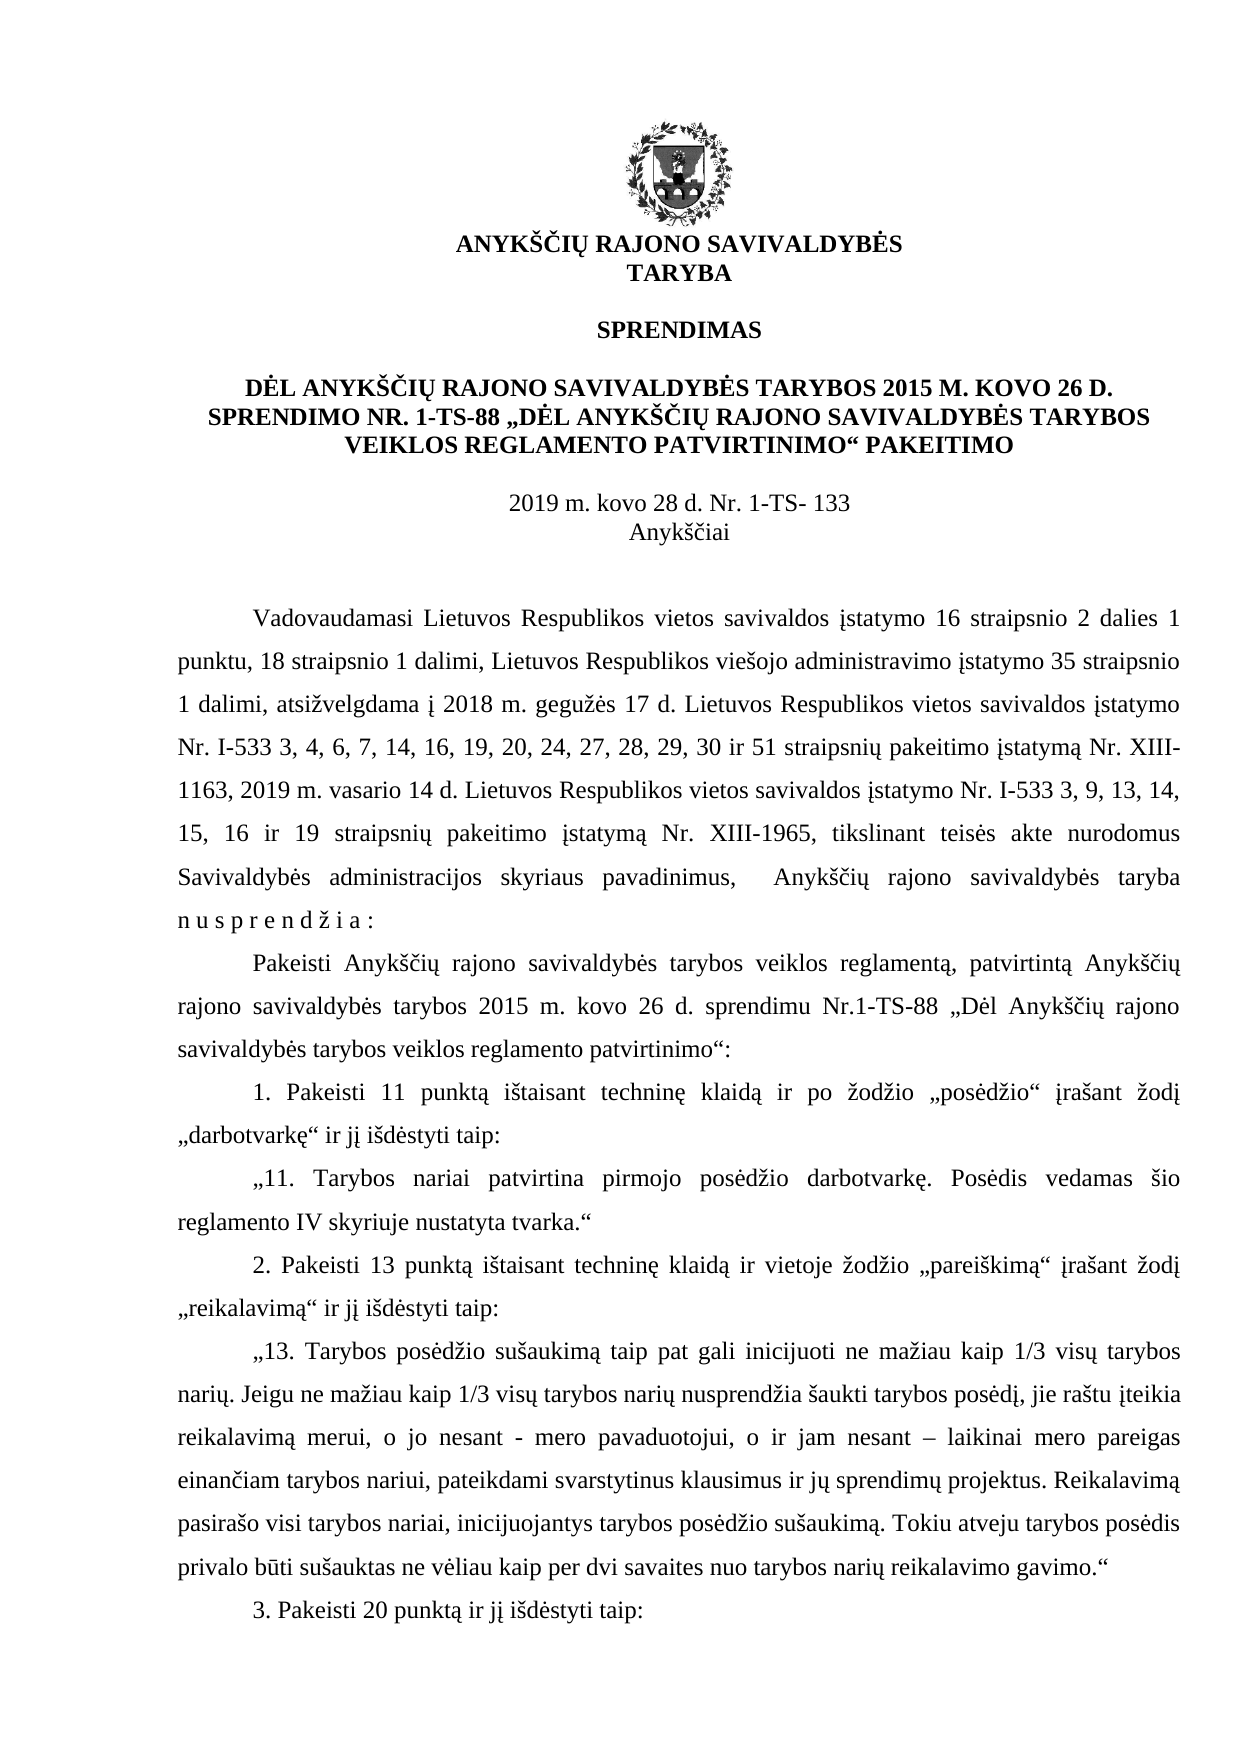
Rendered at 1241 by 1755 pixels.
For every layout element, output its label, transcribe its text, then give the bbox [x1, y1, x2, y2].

text 2019 m. kovo 28 d. Nr. 1-TS- 133 [177, 488, 1181, 517]
text TARYBA [177, 258, 1181, 287]
text SPRENDIMAS [177, 315, 1181, 344]
text 2. Pakeisti 13 punktą ištaisant techninę klaidą ir vietoje žodžio „pareiškimą“ įrašant žodį „reikalavimą“ ir jį išdėstyti taip: [177, 1250, 1181, 1322]
text Anykščiai [177, 517, 1181, 545]
text Vadovaudamasi Lietuvos Respublikos vietos savivaldos įstatymo 16 straipsnio 2 dalies 1 punktu, 18 straipsnio 1 dalimi, Lietuvos Respublikos viešojo administravimo įstatymo 35 straipsnio 1 dalimi, atsižvelgdama į 2018 m. gegužės 17 d. Lietuvos Respublikos vietos savivaldos įstatymo Nr. I-533 3, 4, 6, 7, 14, 16, 19, 20, 24, 27, 28, 29, 30 ir 51 straipsnių pakeitimo įstatymą Nr. XIII-1163, 2019 m. vasario 14 d. Lietuvos Respublikos vietos savivaldos įstatymo Nr. I-533 3, 9, 13, 14, 15, 16 ir 19 straipsnių pakeitimo įstatymą Nr. XIII-1965, tikslinant teisės akte nurodomus Savivaldybės administracijos skyriaus pavadinimus, Anykščių rajono savivaldybės taryba nusprendžia: [177, 603, 1181, 933]
text ANYKŠČIŲ RAJONO SAVIVALDYBĖS [177, 229, 1181, 258]
text 1. Pakeisti 11 punktą ištaisant techninę klaidą ir po žodžio „posėdžio“ įrašant žodį „darbotvarkę“ ir jį išdėstyti taip: [177, 1077, 1181, 1149]
text „11. Tarybos nariai patvirtina pirmojo posėdžio darbotvarkę. Posėdis vedamas šio reglamento IV skyriuje nustatyta tvarka.“ [177, 1163, 1181, 1235]
text 3. Pakeisti 20 punktą ir jį išdėstyti taip: [177, 1595, 1181, 1623]
text DĖL ANYKŠČIŲ RAJONO SAVIVALDYBĖS TARYBOS 2015 M. KOVO 26 D. SPRENDIMO NR. 1-TS-88 „DĖL ANYKŠČIŲ RAJONO SAVIVALDYBĖS TARYBOS VEIKLOS REGLAMENTO PATVIRTINIMO“ PAKEITIMO [177, 373, 1181, 459]
text Pakeisti Anykščių rajono savivaldybės tarybos veiklos reglamentą, patvirtintą Anykščių rajono savivaldybės tarybos 2015 m. kovo 26 d. sprendimu Nr.1-TS-88 „Dėl Anykščių rajono savivaldybės tarybos veiklos reglamento patvirtinimo“: [177, 948, 1181, 1063]
text „13. Tarybos posėdžio sušaukimą taip pat gali inicijuoti ne mažiau kaip 1/3 visų tarybos narių. Jeigu ne mažiau kaip 1/3 visų tarybos narių nusprendžia šaukti tarybos posėdį, jie raštu įteikia reikalavimą merui, o jo nesant - mero pavaduotojui, o ir jam nesant – laikinai mero pareigas einančiam tarybos nariui, pateikdami svarstytinus klausimus ir jų sprendimų projektus. Reikalavimą pasirašo visi tarybos nariai, inicijuojantys tarybos posėdžio sušaukimą. Tokiu atveju tarybos posėdis privalo būti sušauktas ne vėliau kaip per dvi savaites nuo tarybos narių reikalavimo gavimo.“ [177, 1336, 1181, 1580]
